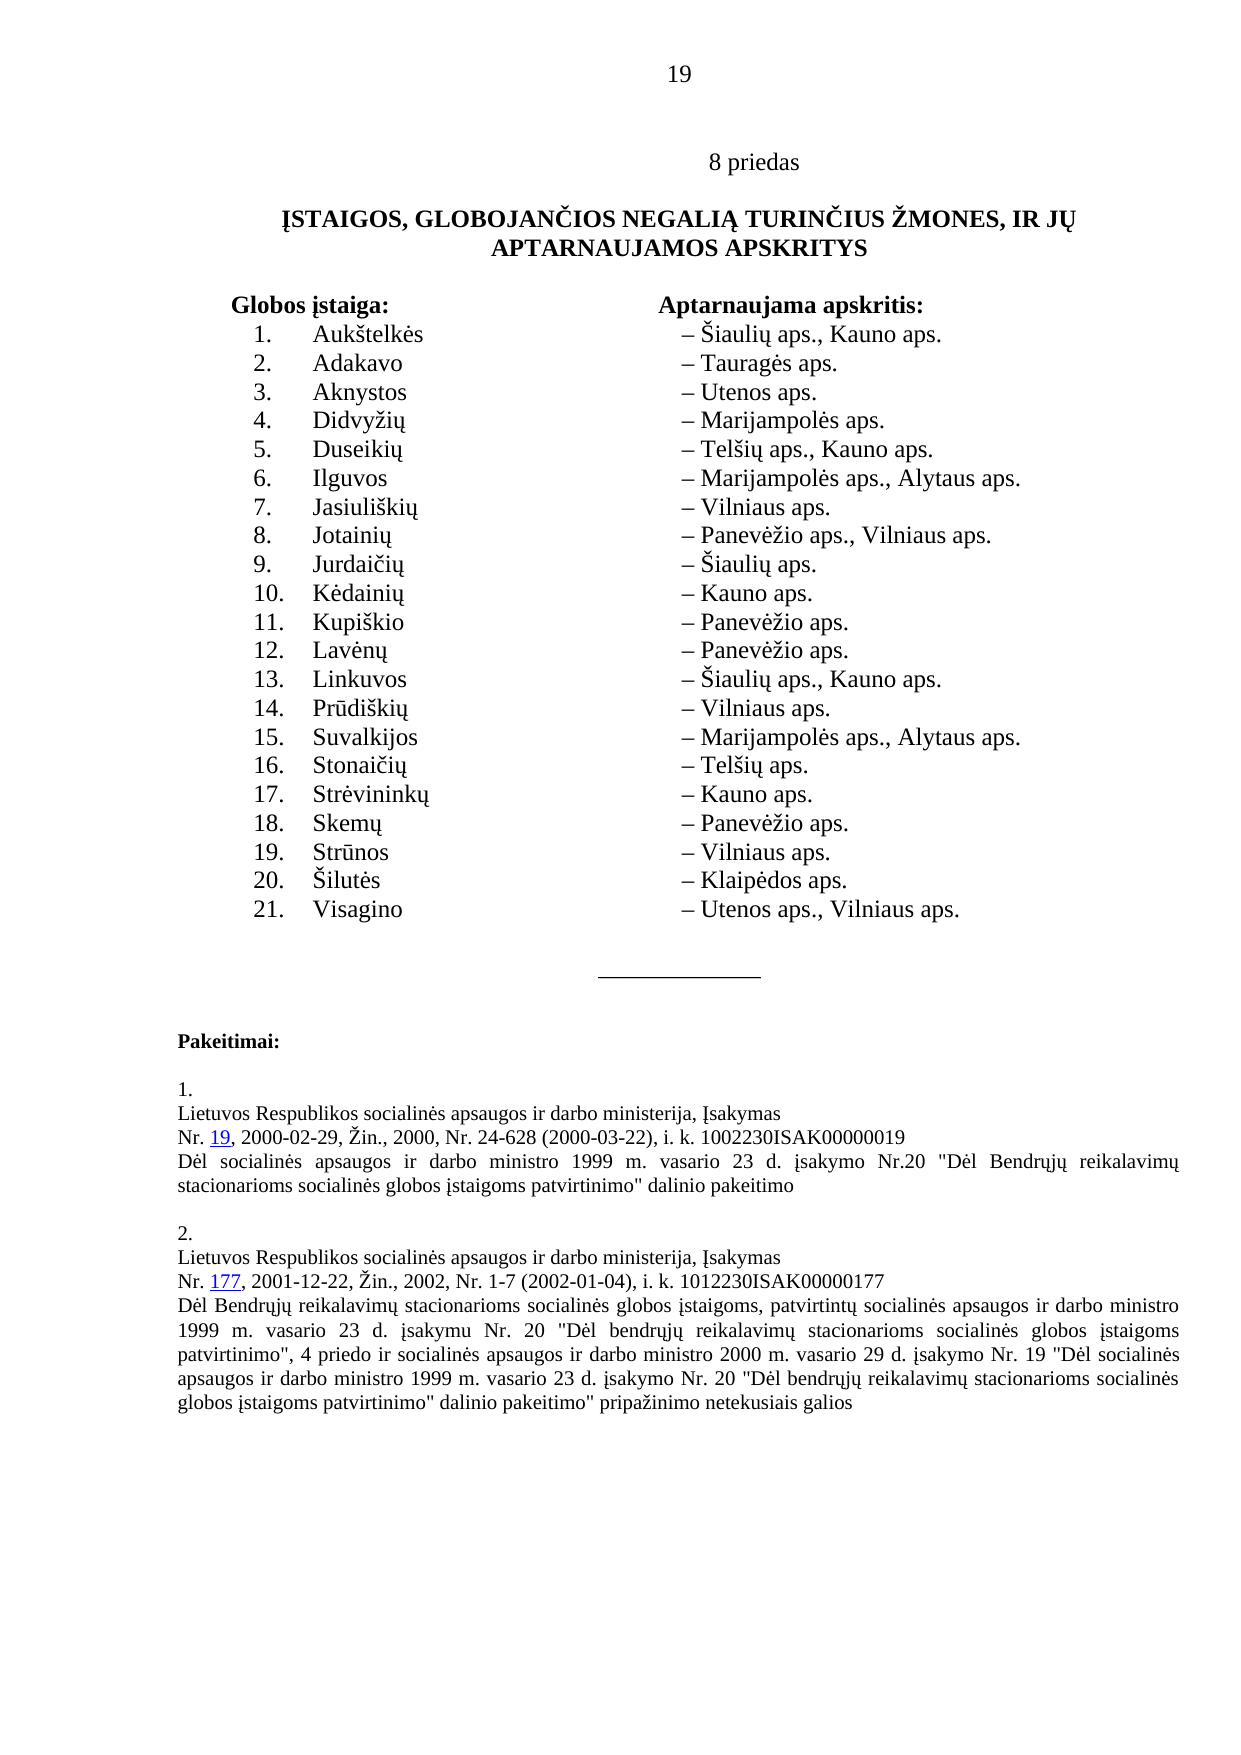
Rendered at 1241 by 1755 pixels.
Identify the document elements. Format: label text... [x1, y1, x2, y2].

table_cell – Utenos aps., Vilniaus aps. [670, 894, 1181, 923]
text Lietuvos Respublikos socialinės apsaugos ir darbo ministerija, Įsakymas [177, 1245, 1181, 1269]
table_cell Stonaičių [301, 751, 670, 779]
table_cell Kupiškio [301, 607, 670, 636]
table_cell 3. [242, 377, 301, 406]
table_cell 9. [242, 549, 301, 578]
table_cell – Marijampolės aps., Alytaus aps. [670, 722, 1181, 751]
table_cell – Vilniaus aps. [670, 693, 1181, 722]
table_cell 4. [242, 406, 301, 434]
table_cell 6. [242, 463, 301, 492]
table_cell Adakavo [301, 348, 670, 377]
table_cell – Utenos aps. [670, 377, 1181, 406]
table_cell 18. [242, 808, 301, 837]
table_cell – Šiaulių aps. [670, 549, 1181, 578]
table_cell – Tauragės aps. [670, 348, 1181, 377]
table_cell – Šiaulių aps., Kauno aps. [670, 664, 1181, 693]
table_cell – Panevėžio aps. [670, 607, 1181, 636]
table_cell 10. [242, 578, 301, 607]
text Įstaigos, globojančios negalią turinčius žmones, ir jų aptarnaujamos apskritys [177, 204, 1181, 262]
table_header Aukštelkės [301, 319, 670, 348]
table_cell – Panevėžio aps. [670, 808, 1181, 837]
table_cell 12. [242, 636, 301, 664]
table_cell – Marijampolės aps. [670, 406, 1181, 434]
table_cell Ilguvos [301, 463, 670, 492]
text 2. [177, 1221, 1181, 1245]
table_cell 5. [242, 434, 301, 463]
table_cell Prūdiškių [301, 693, 670, 722]
table_cell Skemų [301, 808, 670, 837]
table_cell Jotainių [301, 521, 670, 549]
table_cell 13. [242, 664, 301, 693]
table_cell 16. [242, 751, 301, 779]
table_cell Strėvininkų [301, 779, 670, 808]
table_cell – Vilniaus aps. [670, 492, 1181, 521]
text Dėl Bendrųjų reikalavimų stacionarioms socialinės globos įstaigoms, patvirtintų socialinės apsaugos ir darbo ministro 1999 m. vasario 23 d. įsakymu Nr. 20 "Dėl bendrųjų reikalavimų stacionarioms socialinės globos įstaigoms patvirtinimo", 4 priedo ir socialinės apsaugos ir darbo ministro 2000 m. vasario 29 d. įsakymo Nr. 19 "Dėl socialinės apsaugos ir darbo ministro 1999 m. vasario 23 d. įsakymo Nr. 20 "Dėl bendrųjų reikalavimų stacionarioms socialinės globos įstaigoms patvirtinimo" dalinio pakeitimo" pripažinimo netekusiais galios [177, 1293, 1181, 1414]
text Pakeitimai: [177, 1029, 1181, 1053]
text Nr. 177, 2001-12-22, Žin., 2002, Nr. 1-7 (2002-01-04), i. k. 1012230ISAK00000177 [177, 1269, 1181, 1293]
table_cell Jurdaičių [301, 549, 670, 578]
table_cell – Marijampolės aps., Alytaus aps. [670, 463, 1181, 492]
table_cell Visagino [301, 894, 670, 923]
table_cell – Vilniaus aps. [670, 837, 1181, 866]
table_cell – Telšių aps., Kauno aps. [670, 434, 1181, 463]
table_cell – Klaipėdos aps. [670, 866, 1181, 894]
table_cell – Panevėžio aps., Vilniaus aps. [670, 521, 1181, 549]
table_cell 14. [242, 693, 301, 722]
table_cell 17. [242, 779, 301, 808]
table_cell Lavėnų [301, 636, 670, 664]
text Nr. 19, 2000-02-29, Žin., 2000, Nr. 24-628 (2000-03-22), i. k. 1002230ISAK00000019 [177, 1125, 1181, 1149]
table_cell Duseikių [301, 434, 670, 463]
table_cell 20. [242, 866, 301, 894]
table_header – Šiaulių aps., Kauno aps. [670, 319, 1181, 348]
table_cell Suvalkijos [301, 722, 670, 751]
text 8 priedas [177, 147, 1181, 176]
table_cell 7. [242, 492, 301, 521]
table_cell 21. [242, 894, 301, 923]
table_cell Kėdainių [301, 578, 670, 607]
table_cell Strūnos [301, 837, 670, 866]
text Lietuvos Respublikos socialinės apsaugos ir darbo ministerija, Įsakymas [177, 1101, 1181, 1125]
text _____________ [177, 952, 1181, 981]
table_cell 11. [242, 607, 301, 636]
table_cell – Kauno aps. [670, 578, 1181, 607]
table_cell 2. [242, 348, 301, 377]
table_cell 19. [242, 837, 301, 866]
table_cell Aknystos [301, 377, 670, 406]
text 1. [177, 1077, 1181, 1101]
table_cell – Telšių aps. [670, 751, 1181, 779]
table_cell Jasiuliškių [301, 492, 670, 521]
table_cell – Panevėžio aps. [670, 636, 1181, 664]
table_cell Šilutės [301, 866, 670, 894]
text Globos įstaiga: Aptarnaujama apskritis: [177, 291, 1181, 319]
table_cell 15. [242, 722, 301, 751]
table_cell 8. [242, 521, 301, 549]
table_header 1. [242, 319, 301, 348]
table_cell Linkuvos [301, 664, 670, 693]
table_cell Didvyžių [301, 406, 670, 434]
table_cell – Kauno aps. [670, 779, 1181, 808]
text Dėl socialinės apsaugos ir darbo ministro 1999 m. vasario 23 d. įsakymo Nr.20 "Dėl Bendrųjų reikalavimų stacionarioms socialinės globos įstaigoms patvirtinimo" dalinio pakeitimo [177, 1149, 1181, 1197]
